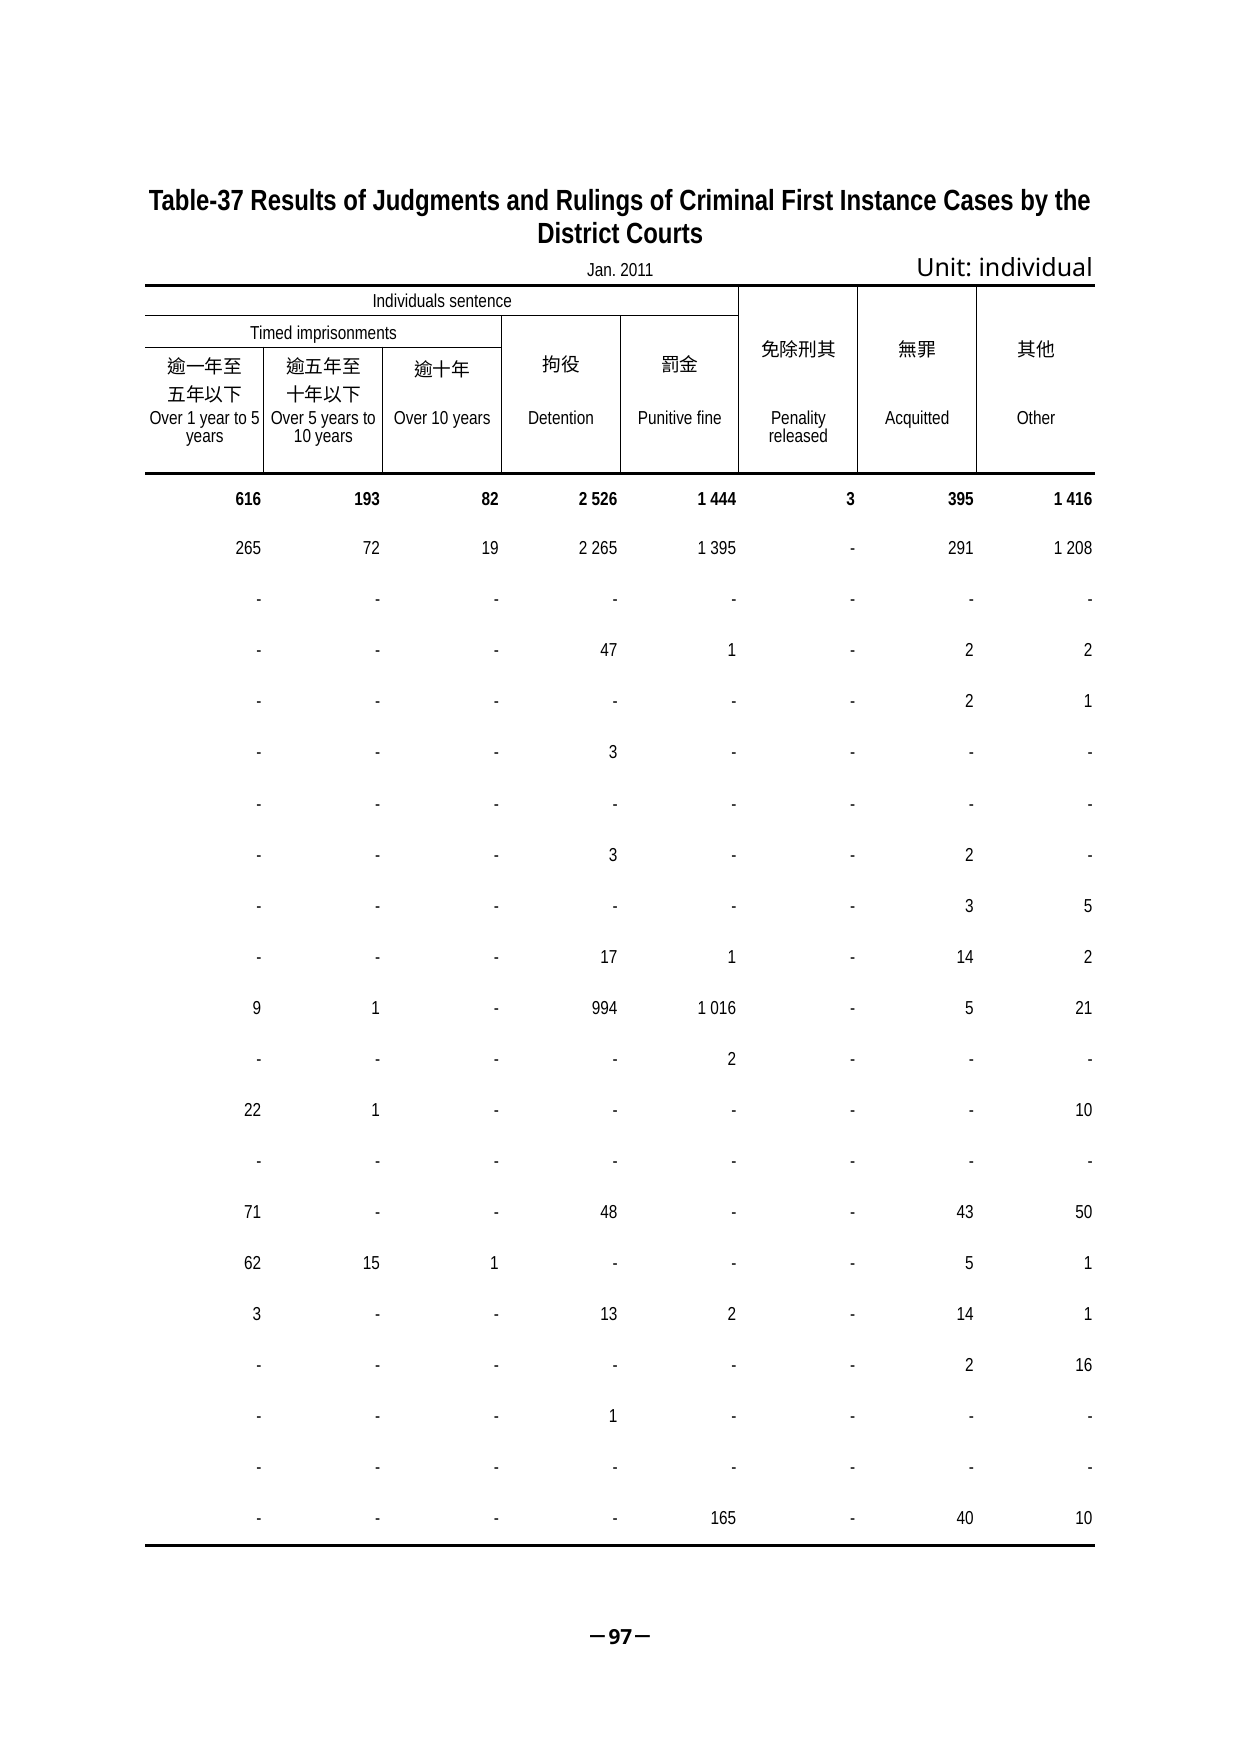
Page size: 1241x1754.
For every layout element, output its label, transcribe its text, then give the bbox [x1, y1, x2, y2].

table_cell 62 [145, 1237, 264, 1288]
table_cell - [620, 1135, 739, 1186]
table_cell - [620, 1186, 739, 1237]
table_header 其他 [977, 287, 1095, 409]
table_cell - [145, 931, 264, 982]
table_cell - [739, 625, 858, 676]
table_cell 5 [858, 982, 976, 1033]
table_cell 5 [858, 1237, 976, 1288]
table_cell - [858, 1135, 976, 1186]
table_header 無罪 [858, 287, 976, 409]
table_cell - [383, 982, 501, 1033]
table_cell - [858, 1084, 976, 1135]
table_cell - [383, 829, 501, 880]
table_cell - [145, 1339, 264, 1390]
table_cell 193 [264, 475, 383, 523]
table_cell 1 [264, 1084, 383, 1135]
table_cell 3 [858, 880, 976, 931]
table_cell - [264, 880, 383, 931]
table_cell - [739, 574, 858, 625]
table_cell - [383, 1493, 501, 1543]
table_cell - [501, 1084, 620, 1135]
table_cell - [739, 1084, 858, 1135]
table_cell Penality released [739, 409, 857, 472]
table_header Individuals sentence [145, 287, 738, 315]
table_cell 22 [145, 1084, 264, 1135]
table_cell 10 [976, 1493, 1095, 1543]
table_cell - [264, 625, 383, 676]
table_cell - [264, 778, 383, 829]
table_cell 43 [858, 1186, 976, 1237]
table_cell - [264, 931, 383, 982]
table_cell - [739, 1390, 858, 1441]
table_cell 10 [976, 1084, 1095, 1135]
table_cell - [739, 931, 858, 982]
table_cell - [739, 1339, 858, 1390]
table_cell 1 016 [620, 982, 739, 1033]
table_cell - [145, 727, 264, 778]
table_cell 9 [145, 982, 264, 1033]
table_cell - [264, 1493, 383, 1543]
table_cell 3 [145, 1288, 264, 1339]
table_cell 994 [501, 982, 620, 1033]
table_cell - [976, 778, 1095, 829]
table_cell 罰金 [621, 316, 738, 409]
table_cell 5 [976, 880, 1095, 931]
table_cell Over 1 year to 5 years [145, 409, 263, 472]
table_cell - [858, 778, 976, 829]
table_cell - [620, 676, 739, 727]
table_cell 逾十年 [383, 348, 501, 409]
table_cell - [383, 1339, 501, 1390]
table_cell 1 [501, 1390, 620, 1441]
table_cell - [501, 676, 620, 727]
table_cell 71 [145, 1186, 264, 1237]
table_cell - [620, 1237, 739, 1288]
table_cell 72 [264, 523, 383, 574]
table_cell 1 [976, 676, 1095, 727]
table_cell 13 [501, 1288, 620, 1339]
table_cell - [145, 676, 264, 727]
table_cell 14 [858, 931, 976, 982]
table_cell - [976, 1390, 1095, 1441]
table_cell - [501, 1339, 620, 1390]
table_cell - [501, 1237, 620, 1288]
table_cell - [264, 1339, 383, 1390]
table_cell 3 [739, 475, 858, 523]
table_cell - [858, 574, 976, 625]
table_cell - [145, 574, 264, 625]
table_cell - [501, 574, 620, 625]
table_cell - [501, 1493, 620, 1543]
table_cell - [501, 880, 620, 931]
table_cell 395 [858, 475, 976, 523]
table_cell 2 [858, 1339, 976, 1390]
table_cell - [264, 829, 383, 880]
table_cell - [620, 778, 739, 829]
table_cell - [976, 829, 1095, 880]
table_cell - [383, 727, 501, 778]
table_cell - [739, 1135, 858, 1186]
table_cell - [976, 1441, 1095, 1492]
table_cell - [620, 1441, 739, 1492]
table_cell - [383, 1084, 501, 1135]
table_cell - [145, 1390, 264, 1441]
table_cell - [858, 1390, 976, 1441]
table_cell - [976, 727, 1095, 778]
table_cell - [145, 1441, 264, 1492]
table_cell - [501, 1135, 620, 1186]
table_cell 2 [858, 676, 976, 727]
table_cell - [383, 1186, 501, 1237]
table_cell - [264, 1033, 383, 1084]
table_cell 逾一年至 五年以下 [145, 348, 263, 409]
table_cell 1 [264, 982, 383, 1033]
table_cell 1 [620, 625, 739, 676]
table_cell - [145, 1493, 264, 1543]
table_cell - [383, 778, 501, 829]
table_cell 1 [383, 1237, 501, 1288]
table_cell - [264, 1186, 383, 1237]
table_cell 1 [976, 1288, 1095, 1339]
table_cell - [620, 1390, 739, 1441]
table_cell 265 [145, 523, 264, 574]
table_cell - [858, 1033, 976, 1084]
table_cell 616 [145, 475, 264, 523]
table_cell 48 [501, 1186, 620, 1237]
table_cell - [264, 727, 383, 778]
table_cell - [383, 676, 501, 727]
table_cell Punitive fine [621, 409, 738, 472]
table_cell 50 [976, 1186, 1095, 1237]
table_cell - [858, 1441, 976, 1492]
table_cell 14 [858, 1288, 976, 1339]
table_cell - [264, 1441, 383, 1492]
table_cell 1 [620, 931, 739, 982]
table_cell - [976, 1033, 1095, 1084]
table_cell - [383, 931, 501, 982]
table_cell 1 208 [976, 523, 1095, 574]
table_cell - [145, 880, 264, 931]
table_cell Detention [502, 409, 620, 472]
table_cell 3 [501, 727, 620, 778]
table_cell 82 [383, 475, 501, 523]
table_cell - [264, 676, 383, 727]
table_cell - [620, 574, 739, 625]
table_cell 3 [501, 829, 620, 880]
table_cell - [264, 1390, 383, 1441]
table_cell 2 [620, 1033, 739, 1084]
table_cell Timed imprisonments [145, 316, 501, 347]
table_cell 2 526 [501, 475, 620, 523]
table_cell - [501, 778, 620, 829]
table_cell - [620, 1339, 739, 1390]
table_cell - [739, 1186, 858, 1237]
table_cell - [620, 829, 739, 880]
table_cell - [739, 1493, 858, 1543]
table_cell - [739, 1033, 858, 1084]
table_cell 19 [383, 523, 501, 574]
table_cell 1 [976, 1237, 1095, 1288]
table_cell Over 5 years to 10 years [264, 409, 382, 472]
table_cell 15 [264, 1237, 383, 1288]
table_cell - [739, 982, 858, 1033]
table_cell 16 [976, 1339, 1095, 1390]
table_cell - [976, 574, 1095, 625]
text Table-37 Results of Judgments and Rulings of Criminal First Instance Cases by the District Courts [148, 183, 1092, 250]
table_cell - [383, 1390, 501, 1441]
table_cell - [264, 1288, 383, 1339]
table_cell - [739, 1441, 858, 1492]
table_cell 逾五年至 十年以下 [264, 348, 382, 409]
table_cell - [739, 1237, 858, 1288]
table_cell 17 [501, 931, 620, 982]
table_cell - [858, 727, 976, 778]
table_header 免除刑其 [739, 287, 857, 409]
table_cell - [383, 625, 501, 676]
table_cell - [739, 829, 858, 880]
table_cell 2 [620, 1288, 739, 1339]
table_cell 2 [976, 625, 1095, 676]
table_cell - [383, 1288, 501, 1339]
table_cell - [264, 1135, 383, 1186]
table_cell 1 416 [976, 475, 1095, 523]
table_cell Acquitted [858, 409, 976, 472]
table_cell - [383, 880, 501, 931]
table_cell 40 [858, 1493, 976, 1543]
table_cell - [501, 1033, 620, 1084]
table_cell - [620, 1084, 739, 1135]
table_cell 2 [976, 931, 1095, 982]
table_cell Over 10 years [383, 409, 501, 472]
table_cell - [739, 1288, 858, 1339]
table_cell - [264, 574, 383, 625]
table_cell 2 [858, 625, 976, 676]
table_cell - [145, 778, 264, 829]
table_cell - [383, 1033, 501, 1084]
table_cell Other [977, 409, 1095, 472]
table_cell 165 [620, 1493, 739, 1543]
table_cell - [383, 574, 501, 625]
table_cell 47 [501, 625, 620, 676]
table_cell 拘役 [502, 316, 620, 409]
table_cell 1 444 [620, 475, 739, 523]
table_cell 2 265 [501, 523, 620, 574]
text Jan. 2011 Unit: individual [148, 250, 1092, 284]
table_cell - [145, 1135, 264, 1186]
table_cell - [145, 625, 264, 676]
table_cell - [739, 778, 858, 829]
table_cell 2 [858, 829, 976, 880]
table_cell - [739, 880, 858, 931]
table_cell 21 [976, 982, 1095, 1033]
table_cell - [620, 880, 739, 931]
table_cell - [739, 727, 858, 778]
table_cell - [739, 523, 858, 574]
table_cell - [976, 1135, 1095, 1186]
table_cell - [501, 1441, 620, 1492]
table_cell - [620, 727, 739, 778]
table_cell - [145, 829, 264, 880]
table_cell - [383, 1441, 501, 1492]
table_cell 1 395 [620, 523, 739, 574]
table_cell - [383, 1135, 501, 1186]
table_cell - [739, 676, 858, 727]
table_cell 291 [858, 523, 976, 574]
table_cell - [145, 1033, 264, 1084]
